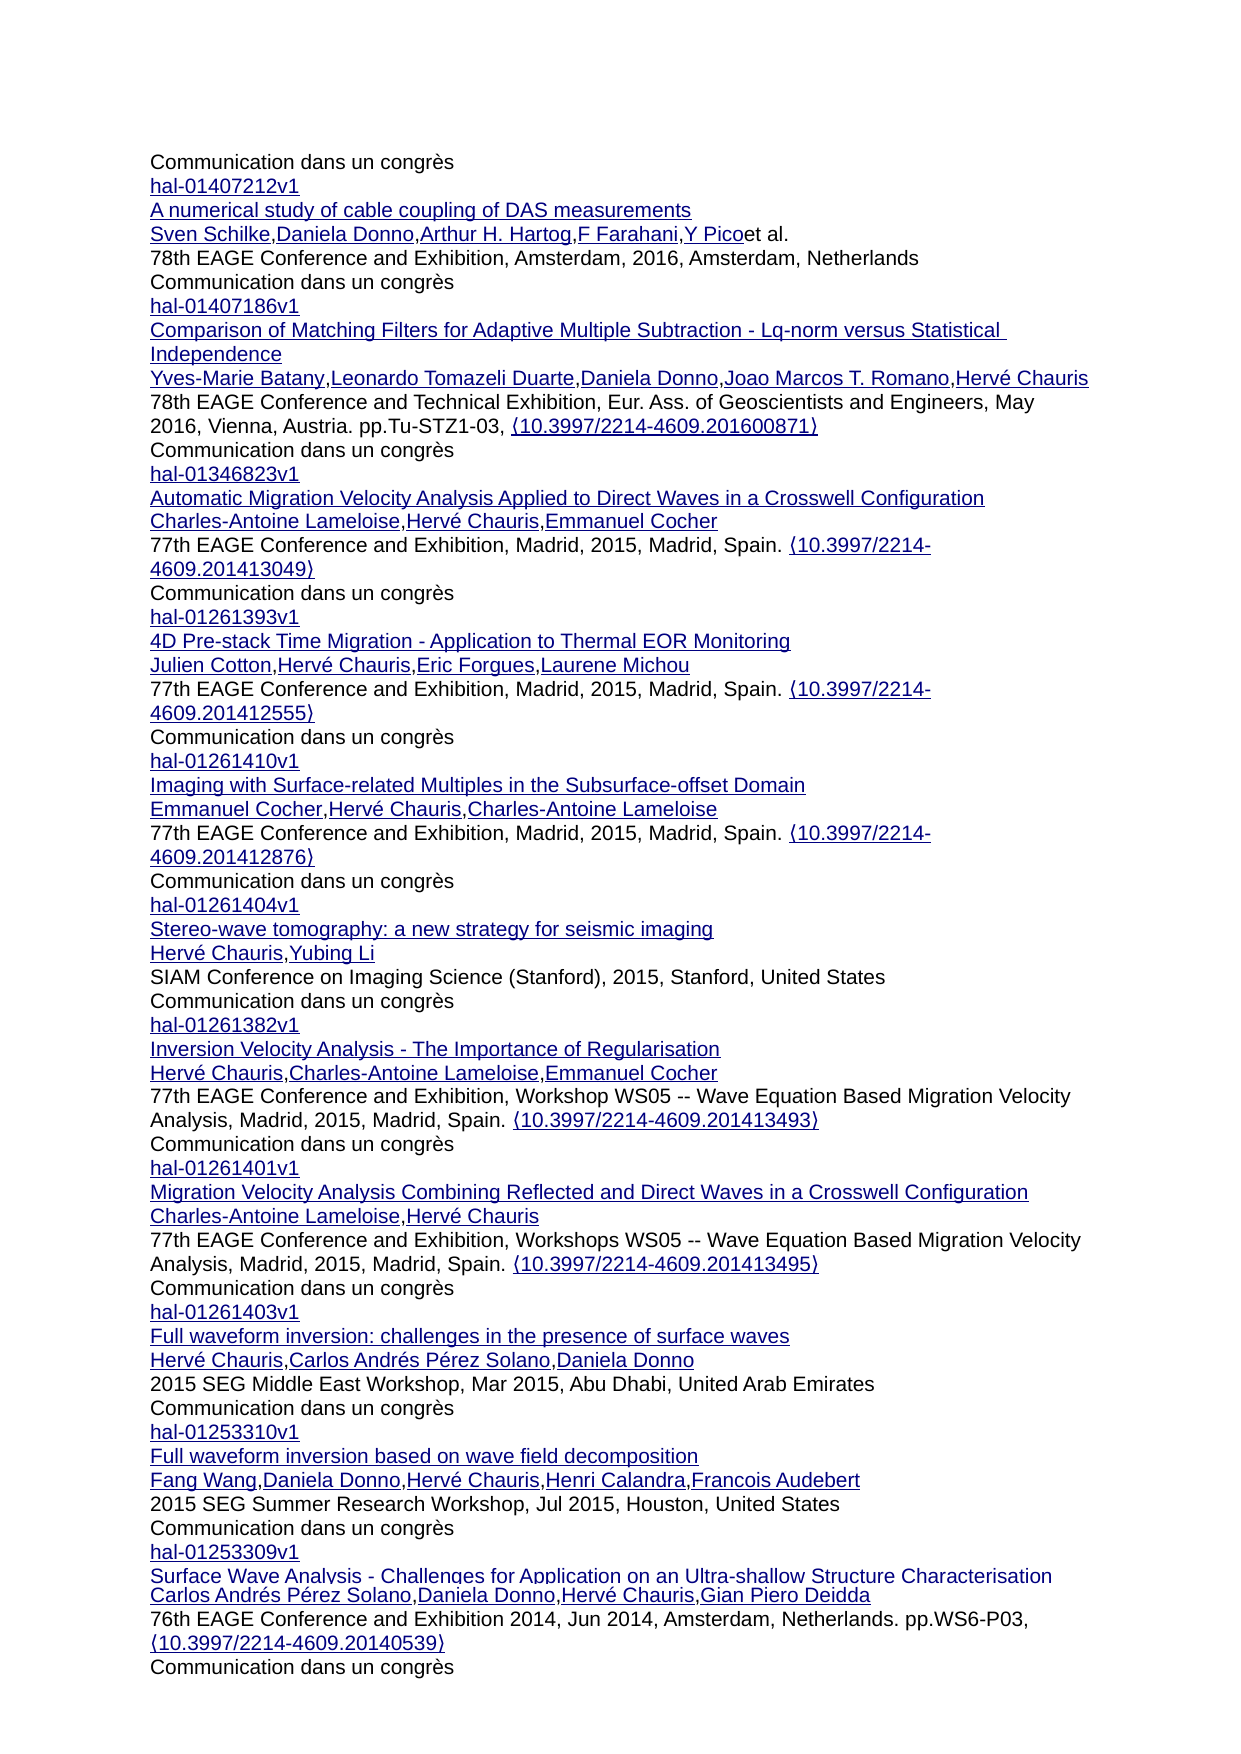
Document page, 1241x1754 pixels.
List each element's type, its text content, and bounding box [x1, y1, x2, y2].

table_cell 4D Pre-stack Time Migration - Application to Thermal EOR Monitoring Julien Cotton,Hervé Chauris,Eric Forgues,Laurene Michou 77th EAGE Conference and Exhibition, Madrid, 2015, Madrid, Spain. ⟨10.3997/2214-4609.201412555⟩ Communication dans un congrès hal-01261410v1 [150, 629, 1090, 773]
table_cell Comparison of Matching Filters for Adaptive Multiple Subtraction - Lq-norm versus Statistical Independence Yves-Marie Batany,Leonardo Tomazeli Duarte,Daniela Donno,Joao Marcos T. Romano,Hervé Chauris 78th EAGE Conference and Technical Exhibition, Eur. Ass. of Geoscientists and Engineers, May 2016, Vienna, Austria. pp.Tu-STZ1-03, ⟨10.3997/2214-4609.201600871⟩ Communication dans un congrès hal-01346823v1 [150, 318, 1090, 485]
table_cell Surface Wave Analysis - Challenges for Application on an Ultra-shallow Structure Characterisation Carlos Andrés Pérez Solano,Daniela Donno,Hervé Chauris,Gian Piero Deidda 76th EAGE Conference and Exhibition 2014, Jun 2014, Amsterdam, Netherlands. pp.WS6-P03, ⟨10.3997/2214-4609.20140539⟩ Communication dans un congrès [150, 1564, 1090, 1679]
table_cell Full waveform inversion: challenges in the presence of surface waves Hervé Chauris,Carlos Andrés Pérez Solano,Daniela Donno 2015 SEG Middle East Workshop, Mar 2015, Abu Dhabi, United Arab Emirates Communication dans un congrès hal-01253310v1 [150, 1324, 1090, 1444]
table_cell Communication dans un congrès hal-01407212v1 [150, 150, 1090, 198]
table_cell Full waveform inversion based on wave field decomposition Fang Wang,Daniela Donno,Hervé Chauris,Henri Calandra,Francois Audebert 2015 SEG Summer Research Workshop, Jul 2015, Houston, United States Communication dans un congrès hal-01253309v1 [150, 1444, 1090, 1563]
table_cell Imaging with Surface-related Multiples in the Subsurface-offset Domain Emmanuel Cocher,Hervé Chauris,Charles-Antoine Lameloise 77th EAGE Conference and Exhibition, Madrid, 2015, Madrid, Spain. ⟨10.3997/2214-4609.201412876⟩ Communication dans un congrès hal-01261404v1 [150, 773, 1090, 917]
table_cell A numerical study of cable coupling of DAS measurements Sven Schilke,Daniela Donno,Arthur H. Hartog,F Farahani,Y Picoet al. 78th EAGE Conference and Exhibition, Amsterdam, 2016, Amsterdam, Netherlands Communication dans un congrès hal-01407186v1 [150, 198, 1090, 318]
table_cell Stereo-wave tomography: a new strategy for seismic imaging Hervé Chauris,Yubing Li SIAM Conference on Imaging Science (Stanford), 2015, Stanford, United States Communication dans un congrès hal-01261382v1 [150, 917, 1090, 1036]
table_cell Automatic Migration Velocity Analysis Applied to Direct Waves in a Crosswell Configuration Charles-Antoine Lameloise,Hervé Chauris,Emmanuel Cocher 77th EAGE Conference and Exhibition, Madrid, 2015, Madrid, Spain. ⟨10.3997/2214-4609.201413049⟩ Communication dans un congrès hal-01261393v1 [150, 485, 1090, 629]
table_cell Inversion Velocity Analysis - The Importance of Regularisation Hervé Chauris,Charles-Antoine Lameloise,Emmanuel Cocher 77th EAGE Conference and Exhibition, Workshop WS05 -- Wave Equation Based Migration Velocity Analysis, Madrid, 2015, Madrid, Spain. ⟨10.3997/2214-4609.201413493⟩ Communication dans un congrès hal-01261401v1 [150, 1036, 1090, 1180]
table_cell Migration Velocity Analysis Combining Reflected and Direct Waves in a Crosswell Configuration Charles-Antoine Lameloise,Hervé Chauris 77th EAGE Conference and Exhibition, Workshops WS05 -- Wave Equation Based Migration Velocity Analysis, Madrid, 2015, Madrid, Spain. ⟨10.3997/2214-4609.201413495⟩ Communication dans un congrès hal-01261403v1 [150, 1180, 1090, 1324]
